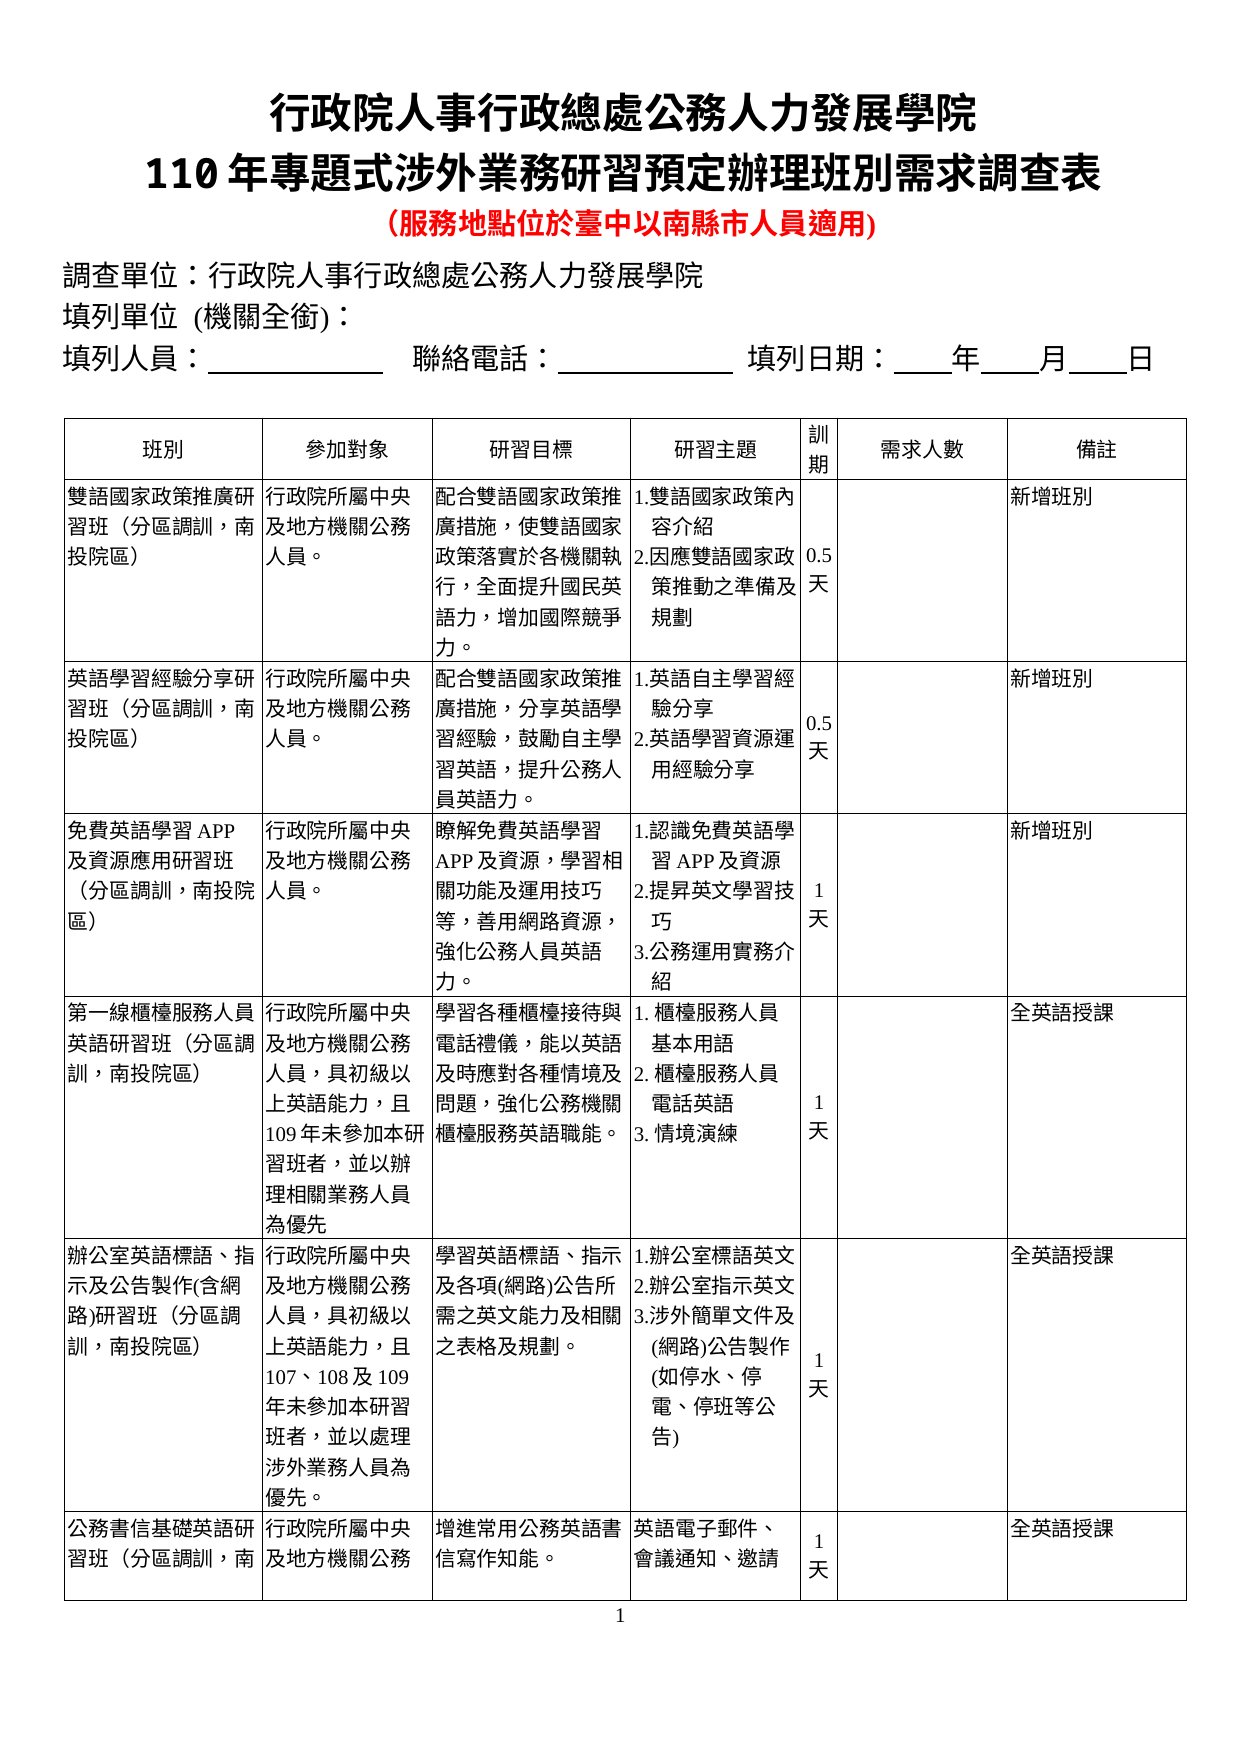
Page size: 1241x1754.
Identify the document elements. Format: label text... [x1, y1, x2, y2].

table_cell 1.雙語國家政策內容介紹 2.因應雙語國家政策推動之準備及規劃 [631, 480, 800, 661]
table_cell 0.5天 [801, 662, 837, 813]
table_cell 行政院所屬中央及地方機關公務人員。 [263, 662, 432, 813]
table_cell 瞭解免費英語學習APP及資源，學習相關功能及運用技巧等，善用網路資源，強化公務人員英語力。 [433, 814, 630, 996]
table_header 班別 [65, 419, 262, 479]
table_header 需求人數 [838, 419, 1007, 479]
table_cell [838, 662, 1007, 813]
table_cell 公務書信基礎英語研習班（分區調訓，南 [65, 1512, 262, 1600]
table_cell 辦公室英語標語、指示及公告製作(含網路)研習班（分區調訓，南投院區） [65, 1239, 262, 1511]
table_cell 英語電子郵件、會議通知、邀請 [631, 1512, 800, 1600]
table_cell 行政院所屬中央及地方機關公務人員。 [263, 814, 432, 996]
table_cell 0.5天 [801, 480, 837, 661]
table_header 備註 [1008, 419, 1186, 479]
table_header 研習目標 [433, 419, 630, 479]
table_cell 配合雙語國家政策推廣措施，使雙語國家政策落實於各機關執行，全面提升國民英語力，增加國際競爭力。 [433, 480, 630, 661]
table_cell 學習各種櫃檯接待與電話禮儀，能以英語及時應對各種情境及問題，強化公務機關櫃檯服務英語職能。 [433, 997, 630, 1238]
table_cell 全英語授課 [1008, 1239, 1186, 1511]
table_cell 填列單位 (機關全銜)： [59, 294, 1187, 336]
table_cell 1.認識免費英語學習APP及資源 2.提昇英文學習技巧 3.公務運用實務介紹 [631, 814, 800, 996]
table_cell 雙語國家政策推廣研習班（分區調訓，南投院區） [65, 480, 262, 661]
table_cell 英語學習經驗分享研習班（分區調訓，南投院區） [65, 662, 262, 813]
table_cell 行政院所屬中央及地方機關公務人員，具初級以上英語能力，且107、108及109年未參加本研習班者，並以處理涉外業務人員為優先。 [263, 1239, 432, 1511]
table_header 參加對象 [263, 419, 432, 479]
table_cell 新增班別 [1008, 814, 1186, 996]
table_header 行政院人事行政總處公務人力發展學院 110年專題式涉外業務研習預定辦理班別需求調查表 （服務地點位於臺中以南縣市人員適用) [59, 75, 1187, 253]
table_header 訓期 [801, 419, 837, 479]
table_cell 新增班別 [1008, 662, 1186, 813]
table_cell 第一線櫃檯服務人員英語研習班（分區調訓，南投院區） [65, 997, 262, 1238]
table_header 研習主題 [631, 419, 800, 479]
table_cell 行政院所屬中央及地方機關公務人員，具初級以上英語能力，且109年未參加本研習班者，並以辦理相關業務人員為優先 [263, 997, 432, 1238]
table_cell [838, 480, 1007, 661]
table_cell 1.辦公室標語英文 2.辦公室指示英文 3.涉外簡單文件及(網路)公告製作(如停水、停電、停班等公告) [631, 1239, 800, 1511]
table_cell 1. 櫃檯服務人員基本用語 2. 櫃檯服務人員電話英語 3. 情境演練 [631, 997, 800, 1238]
table_cell [838, 997, 1007, 1238]
table_cell 1.英語自主學習經驗分享 2.英語學習資源運用經驗分享 [631, 662, 800, 813]
table_cell 配合雙語國家政策推廣措施，分享英語學習經驗，鼓勵自主學習英語，提升公務人員英語力。 [433, 662, 630, 813]
table_cell 1天 [801, 814, 837, 996]
table_cell 新增班別 [1008, 480, 1186, 661]
table_cell 行政院所屬中央及地方機關公務 [263, 1512, 432, 1600]
table_cell 1天 [801, 1239, 837, 1511]
table_cell 全英語授課 [1008, 1512, 1186, 1600]
table_cell 調查單位：行政院人事行政總處公務人力發展學院 [59, 253, 1187, 294]
table_cell [838, 1512, 1007, 1600]
table_cell 行政院所屬中央及地方機關公務人員。 [263, 480, 432, 661]
table_cell 免費英語學習APP及資源應用研習班（分區調訓，南投院區） [65, 814, 262, 996]
table_cell [838, 1239, 1007, 1511]
table_cell 填列人員： 聯絡電話： 填列日期： 年 月 日 [59, 336, 1187, 378]
table_cell [838, 814, 1007, 996]
table_cell 1天 [801, 997, 837, 1238]
table_cell 學習英語標語、指示及各項(網路)公告所需之英文能力及相關之表格及規劃。 [433, 1239, 630, 1511]
table_cell 1天 [801, 1512, 837, 1600]
table_cell 增進常用公務英語書信寫作知能。 [433, 1512, 630, 1600]
table_cell 全英語授課 [1008, 997, 1186, 1238]
